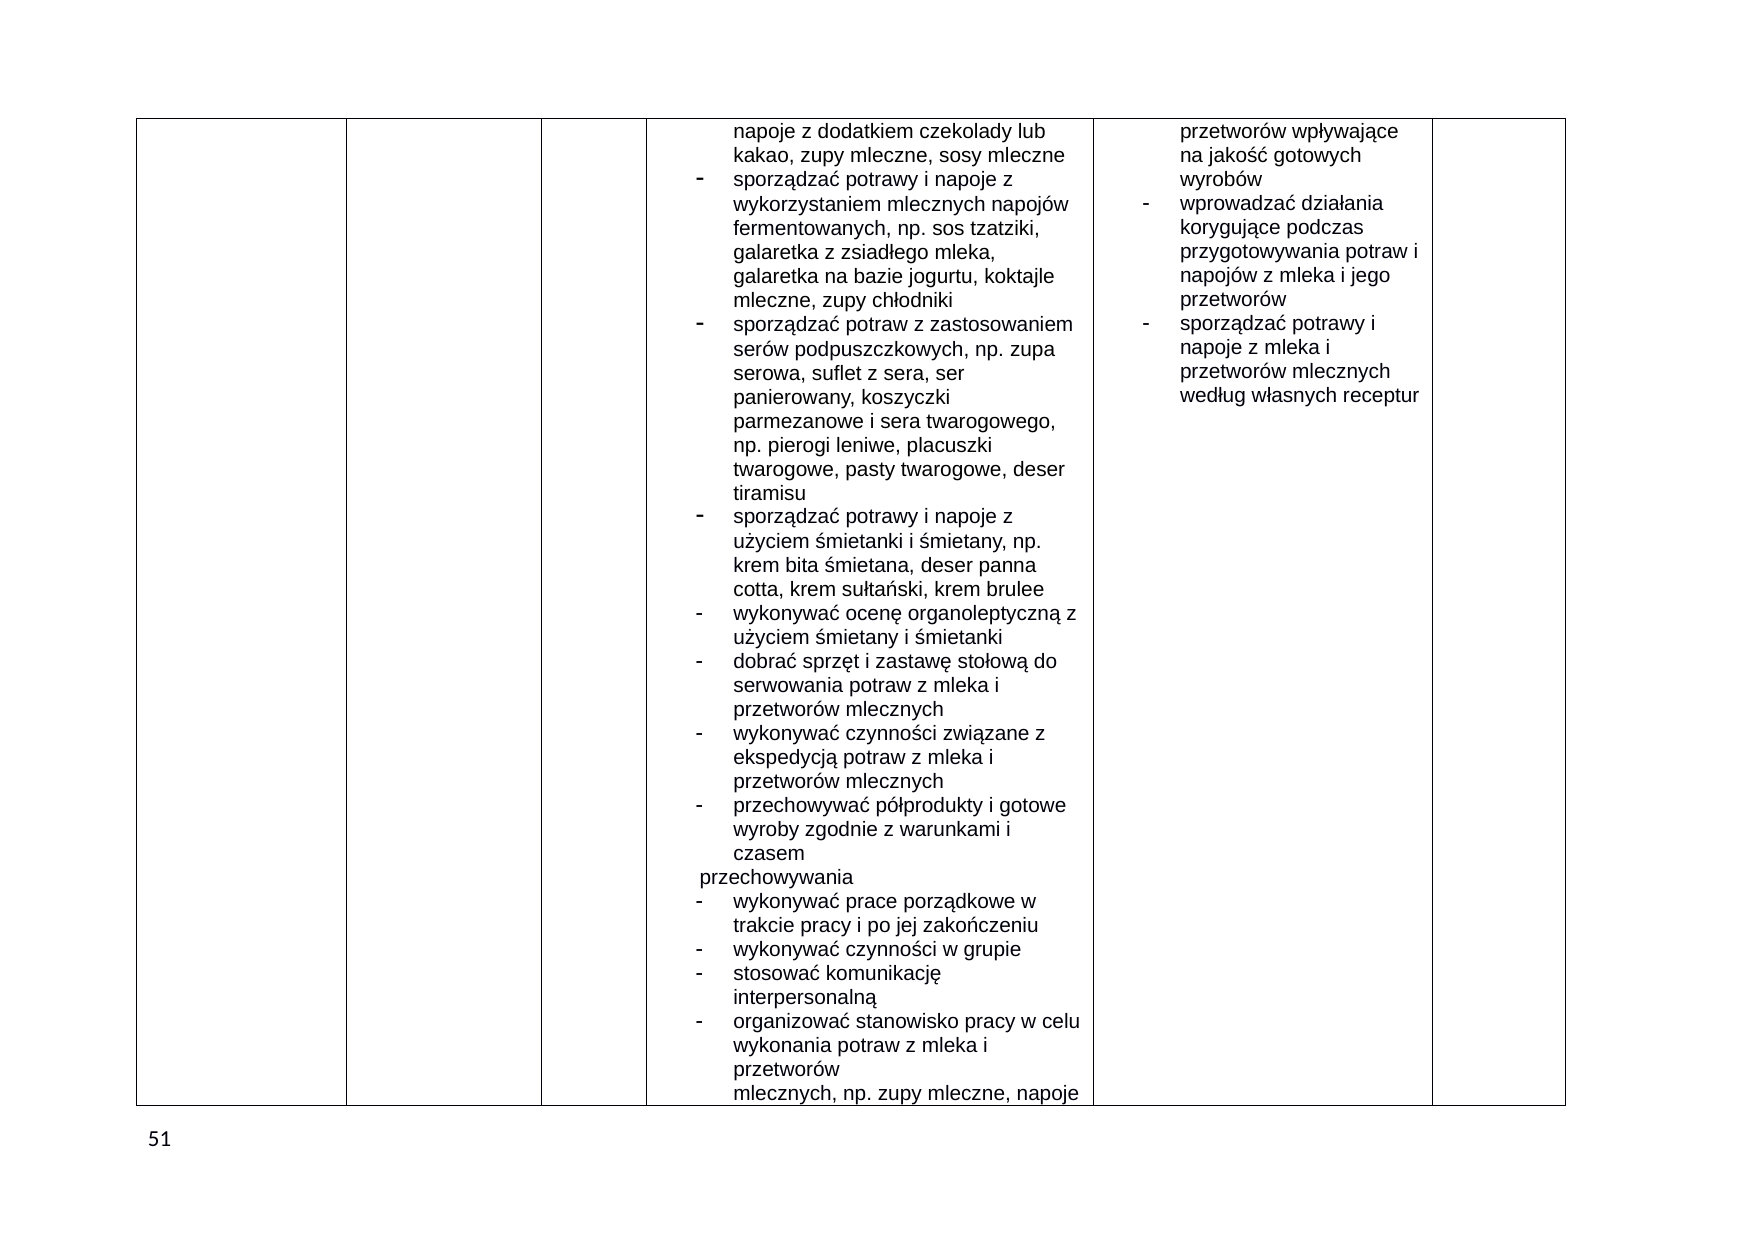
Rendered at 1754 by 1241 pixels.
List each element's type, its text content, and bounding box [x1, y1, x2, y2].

table_cell [137, 119, 346, 1105]
table_cell przetworów wpływające na jakość gotowych wyrobów wprowadzać działania korygujące podczas przygotowywania potraw i napojów z mleka i jego przetworów sporządzać potrawy i napoje z mleka i przetworów mlecznych według własnych receptur [1094, 119, 1432, 1105]
table_cell [347, 119, 541, 1105]
table_cell [542, 119, 646, 1105]
table_cell [1433, 119, 1565, 1105]
table_cell napoje z dodatkiem czekolady lub kakao, zupy mleczne, sosy mleczne sporządzać potrawy i napoje z wykorzystaniem mlecznych napojów fermentowanych, np. sos tzatziki, galaretka z zsiadłego mleka, galaretka na bazie jogurtu, koktajle mleczne, zupy chłodniki sporządzać potraw z zastosowaniem serów podpuszczkowych, np. zupa serowa, suflet z sera, ser panierowany, koszyczki parmezanowe i sera twarogowego, np. pierogi leniwe, placuszki twarogowe, pasty twarogowe, deser tiramisu sporządzać potrawy i napoje z użyciem śmietanki i śmietany, np. krem bita śmietana, deser panna cotta, krem sułtański, krem brulee wykonywać ocenę organoleptyczną z użyciem śmietany i śmietanki dobrać sprzęt i zastawę stołową do serwowania potraw z mleka i przetworów mlecznych wykonywać czynności związane z ekspedycją potraw z mleka i przetworów mlecznych przechowywać półprodukty i gotowe wyroby zgodnie z warunkami i czasem przechowywania wykonywać prace porządkowe w trakcie pracy i po jej zakończeniu wykonywać czynności w grupie stosować komunikację interpersonalną organizować stanowisko pracy w celu wykonania potraw z mleka i przetworów mlecznych, np. zupy mleczne, napoje [647, 119, 1093, 1105]
